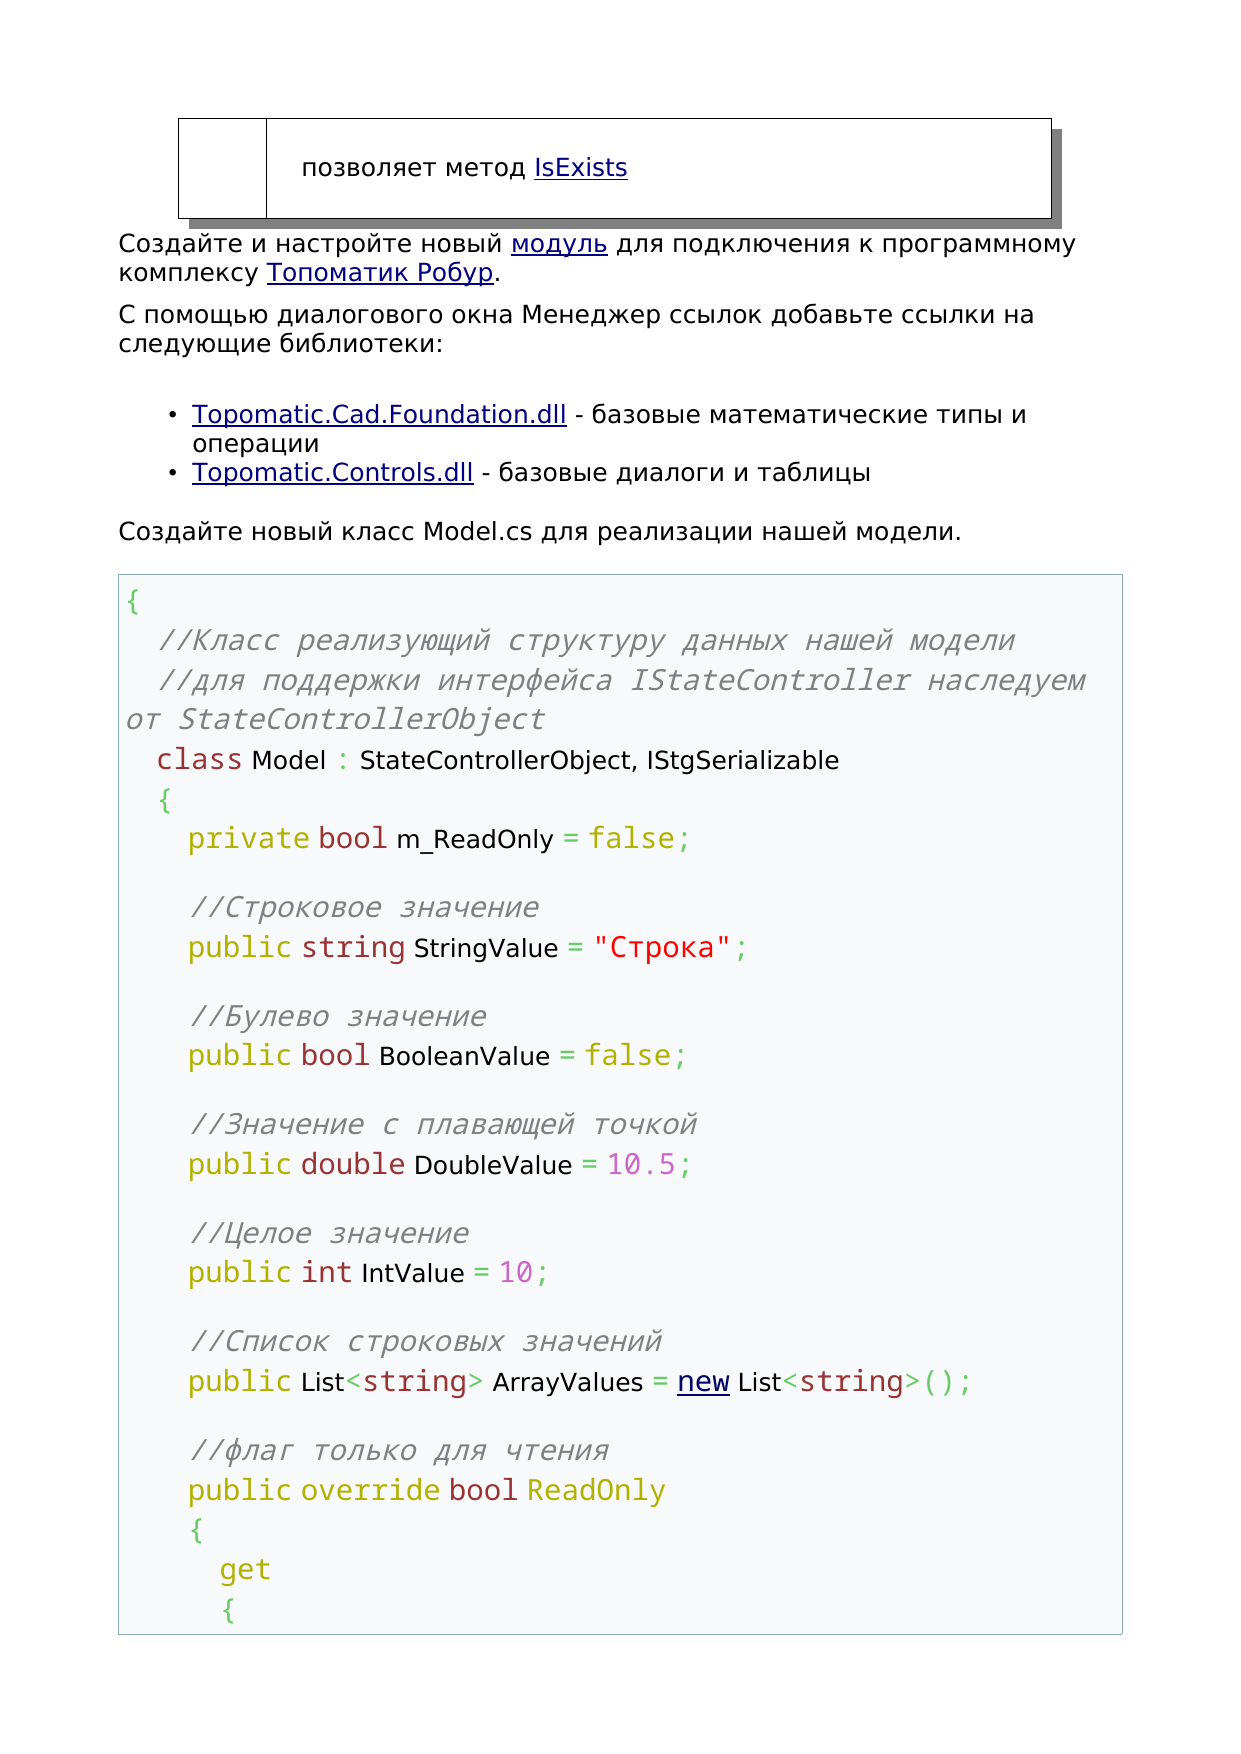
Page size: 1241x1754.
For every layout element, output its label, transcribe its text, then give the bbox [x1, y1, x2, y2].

list Topomatic.Cad.Foundation.dll - базовые математические типы и операции [177, 400, 1122, 458]
table_header позволяет метод IsExists [267, 119, 1051, 218]
list Topomatic.Controls.dll - базовые диалоги и таблицы [177, 458, 1122, 488]
text Создайте новый класс Model.cs для реализации нашей модели. [118, 517, 1122, 546]
table_header [179, 119, 266, 218]
text Создайте и настройте новый модуль для подключения к программному комплексу Топоматик Робур. [118, 229, 1122, 287]
table_header { //Класс реализующий структуру данных нашей модели //для поддержки интерфейса IStateController наследуем от StateControllerObject class Model : StateControllerObject, IStgSerializable { private bool m_ReadOnly = false; //Строковое значение public string StringValue = "Строка"; //Булево значение public bool BooleanValue = false; //Значение с плавающей точкой public double DoubleValue = 10.5; //Целое значение public int IntValue = 10; //Список строковых значений public List<string> ArrayValues = new List<string>(); //флаг только для чтения public override bool ReadOnly { get { [119, 575, 1122, 1633]
text С помощью диалогового окна Менеджер ссылок добавьте ссылки на следующие библиотеки: [118, 300, 1122, 358]
